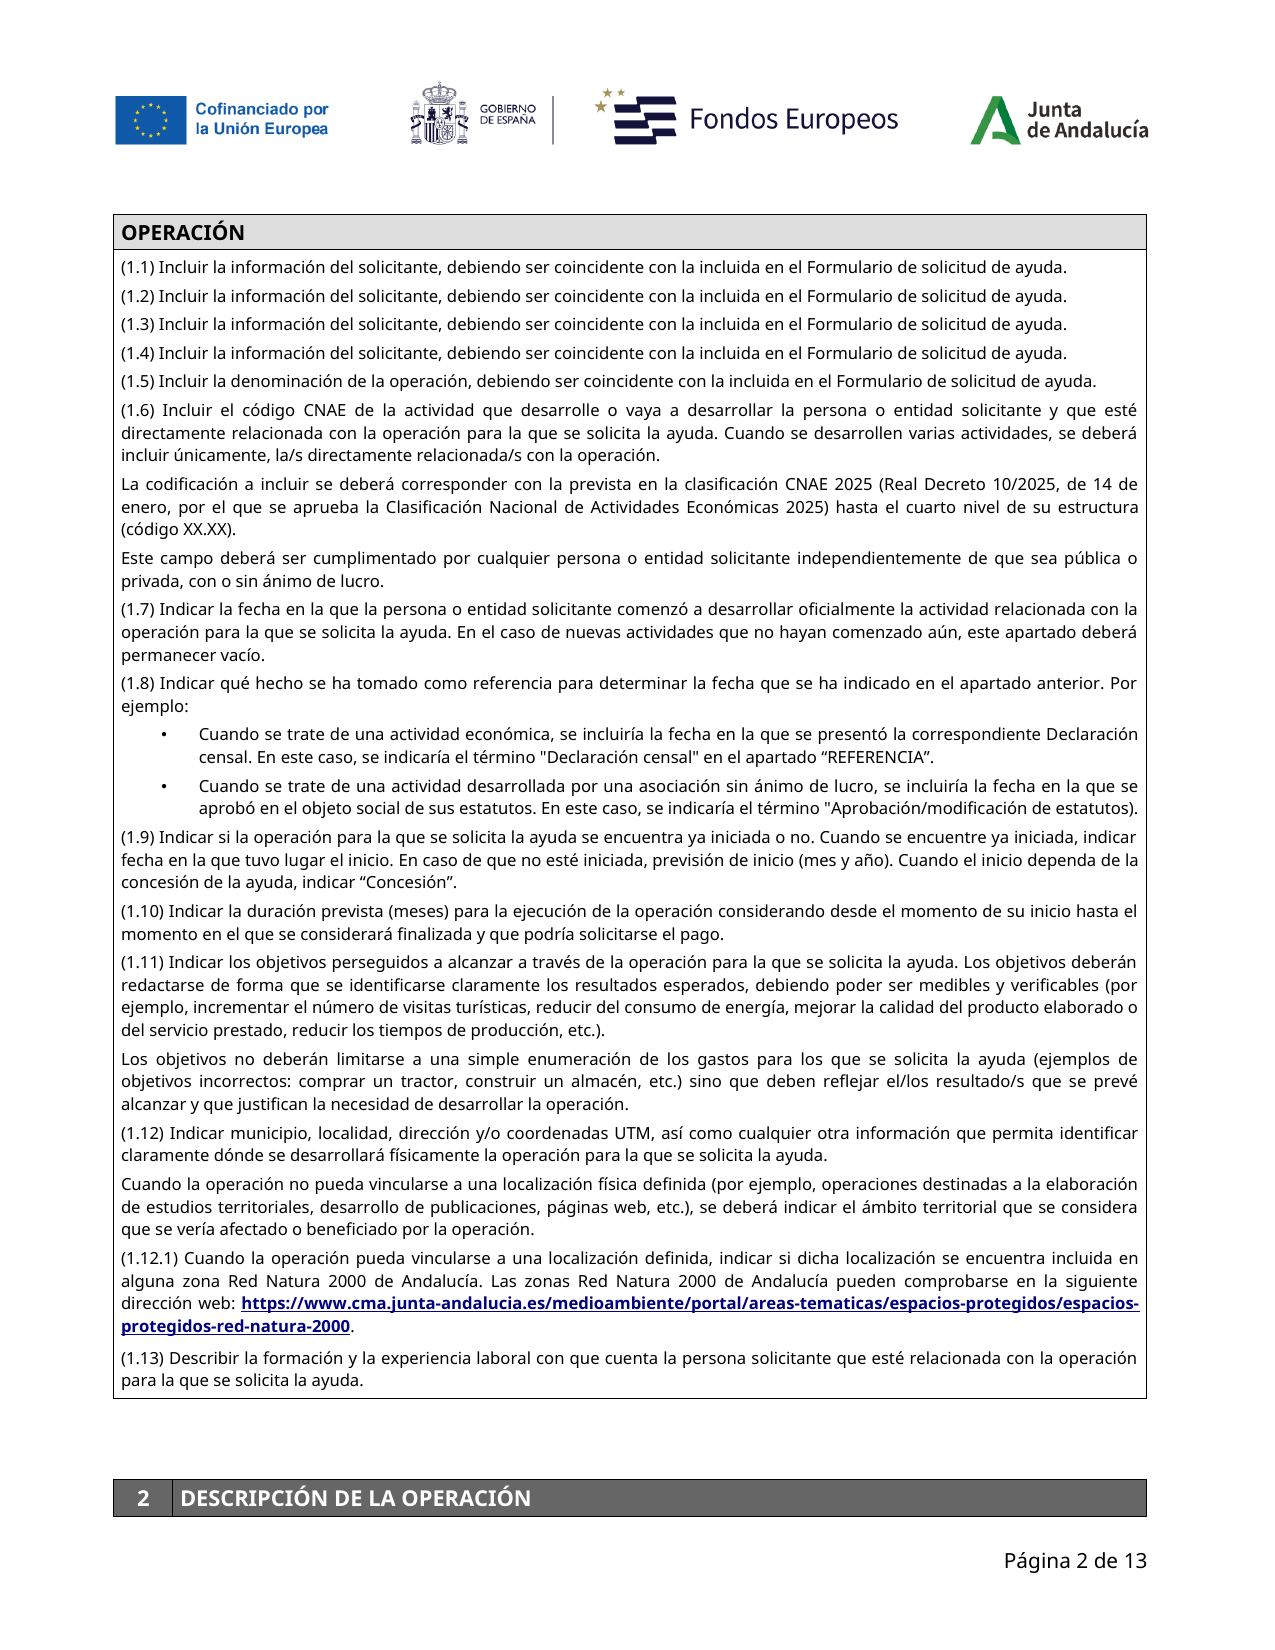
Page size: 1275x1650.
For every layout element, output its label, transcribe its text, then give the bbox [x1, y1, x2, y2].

table_cell OPERACIÓN [114, 215, 1146, 249]
table_header DESCRIPCIÓN DE LA OPERACIÓN [173, 1480, 1146, 1516]
table_cell (1.1) Incluir la información del solicitante, debiendo ser coincidente con la incluida en el Formulario de solicitud de ayuda. (1.2) Incluir la información del solicitante, debiendo ser coincidente con la incluida en el Formulario de solicitud de ayuda. (1.3) Incluir la información del solicitante, debiendo ser coincidente con la incluida en el Formulario de solicitud de ayuda. (1.4) Incluir la información del solicitante, debiendo ser coincidente con la incluida en el Formulario de solicitud de ayuda. (1.5) Incluir la denominación de la operación, debiendo ser coincidente con la incluida en el Formulario de solicitud de ayuda. (1.6) Incluir el código CNAE de la actividad que desarrolle o vaya a desarrollar la persona o entidad solicitante y que esté directamente relacionada con la operación para la que se solicita la ayuda. Cuando se desarrollen varias actividades, se deberá incluir únicamente, la/s directamente relacionada/s con la operación. La codificación a incluir se deberá corresponder con la prevista en la clasificación CNAE 2025 (Real Decreto 10/2025, de 14 de enero, por el que se aprueba la Clasificación Nacional de Actividades Económicas 2025) hasta el cuarto nivel de su estructura (código XX.XX). Este campo deberá ser cumplimentado por cualquier persona o entidad solicitante independientemente de que sea pública o privada, con o sin ánimo de lucro. (1.7) Indicar la fecha en la que la persona o entidad solicitante comenzó a desarrollar oficialmente la actividad relacionada con la operación para la que se solicita la ayuda. En el caso de nuevas actividades que no hayan comenzado aún, este apartado deberá permanecer vacío. (1.8) Indicar qué hecho se ha tomado como referencia para determinar la fecha que se ha indicado en el apartado anterior. Por ejemplo: Cuando se trate de una actividad económica, se incluiría la fecha en la que se presentó la correspondiente Declaración censal. En este caso, se indicaría el término "Declaración censal" en el apartado “REFERENCIA”. Cuando se trate de una actividad desarrollada por una asociación sin ánimo de lucro, se incluiría la fecha en la que se aprobó en el objeto social de sus estatutos. En este caso, se indicaría el término "Aprobación/modificación de estatutos). (1.9) Indicar si la operación para la que se solicita la ayuda se encuentra ya iniciada o no. Cuando se encuentre ya iniciada, indicar fecha en la que tuvo lugar el inicio. En caso de que no esté iniciada, previsión de inicio (mes y año). Cuando el inicio dependa de la concesión de la ayuda, indicar “Concesión”. (1.10) Indicar la duración prevista (meses) para la ejecución de la operación considerando desde el momento de su inicio hasta el momento en el que se considerará finalizada y que podría solicitarse el pago. (1.11) Indicar los objetivos perseguidos a alcanzar a través de la operación para la que se solicita la ayuda. Los objetivos deberán redactarse de forma que se identificarse claramente los resultados esperados, debiendo poder ser medibles y verificables (por ejemplo, incrementar el número de visitas turísticas, reducir del consumo de energía, mejorar la calidad del producto elaborado o del servicio prestado, reducir los tiempos de producción, etc.). Los objetivos no deberán limitarse a una simple enumeración de los gastos para los que se solicita la ayuda (ejemplos de objetivos incorrectos: comprar un tractor, construir un almacén, etc.) sino que deben reflejar el/los resultado/s que se prevé alcanzar y que justifican la necesidad de desarrollar la operación. (1.12) Indicar municipio, localidad, dirección y/o coordenadas UTM, así como cualquier otra información que permita identificar claramente dónde se desarrollará físicamente la operación para la que se solicita la ayuda. Cuando la operación no pueda vincularse a una localización física definida (por ejemplo, operaciones destinadas a la elaboración de estudios territoriales, desarrollo de publicaciones, páginas web, etc.), se deberá indicar el ámbito territorial que se considera que se vería afectado o beneficiado por la operación. (1.12.1) Cuando la operación pueda vincularse a una localización definida, indicar si dicha localización se encuentra incluida en alguna zona Red Natura 2000 de Andalucía. Las zonas Red Natura 2000 de Andalucía pueden comprobarse en la siguiente dirección web: https://www.cma.junta-andalucia.es/medioambiente/portal/areas-tematicas/espacios-protegidos/espacios-protegidos-red-natura-2000. (1.13) Describir la formación y la experiencia laboral con que cuenta la persona solicitante que esté relacionada con la operación para la que se solicita la ayuda. [114, 250, 1146, 1398]
table_header 2 [114, 1480, 172, 1516]
